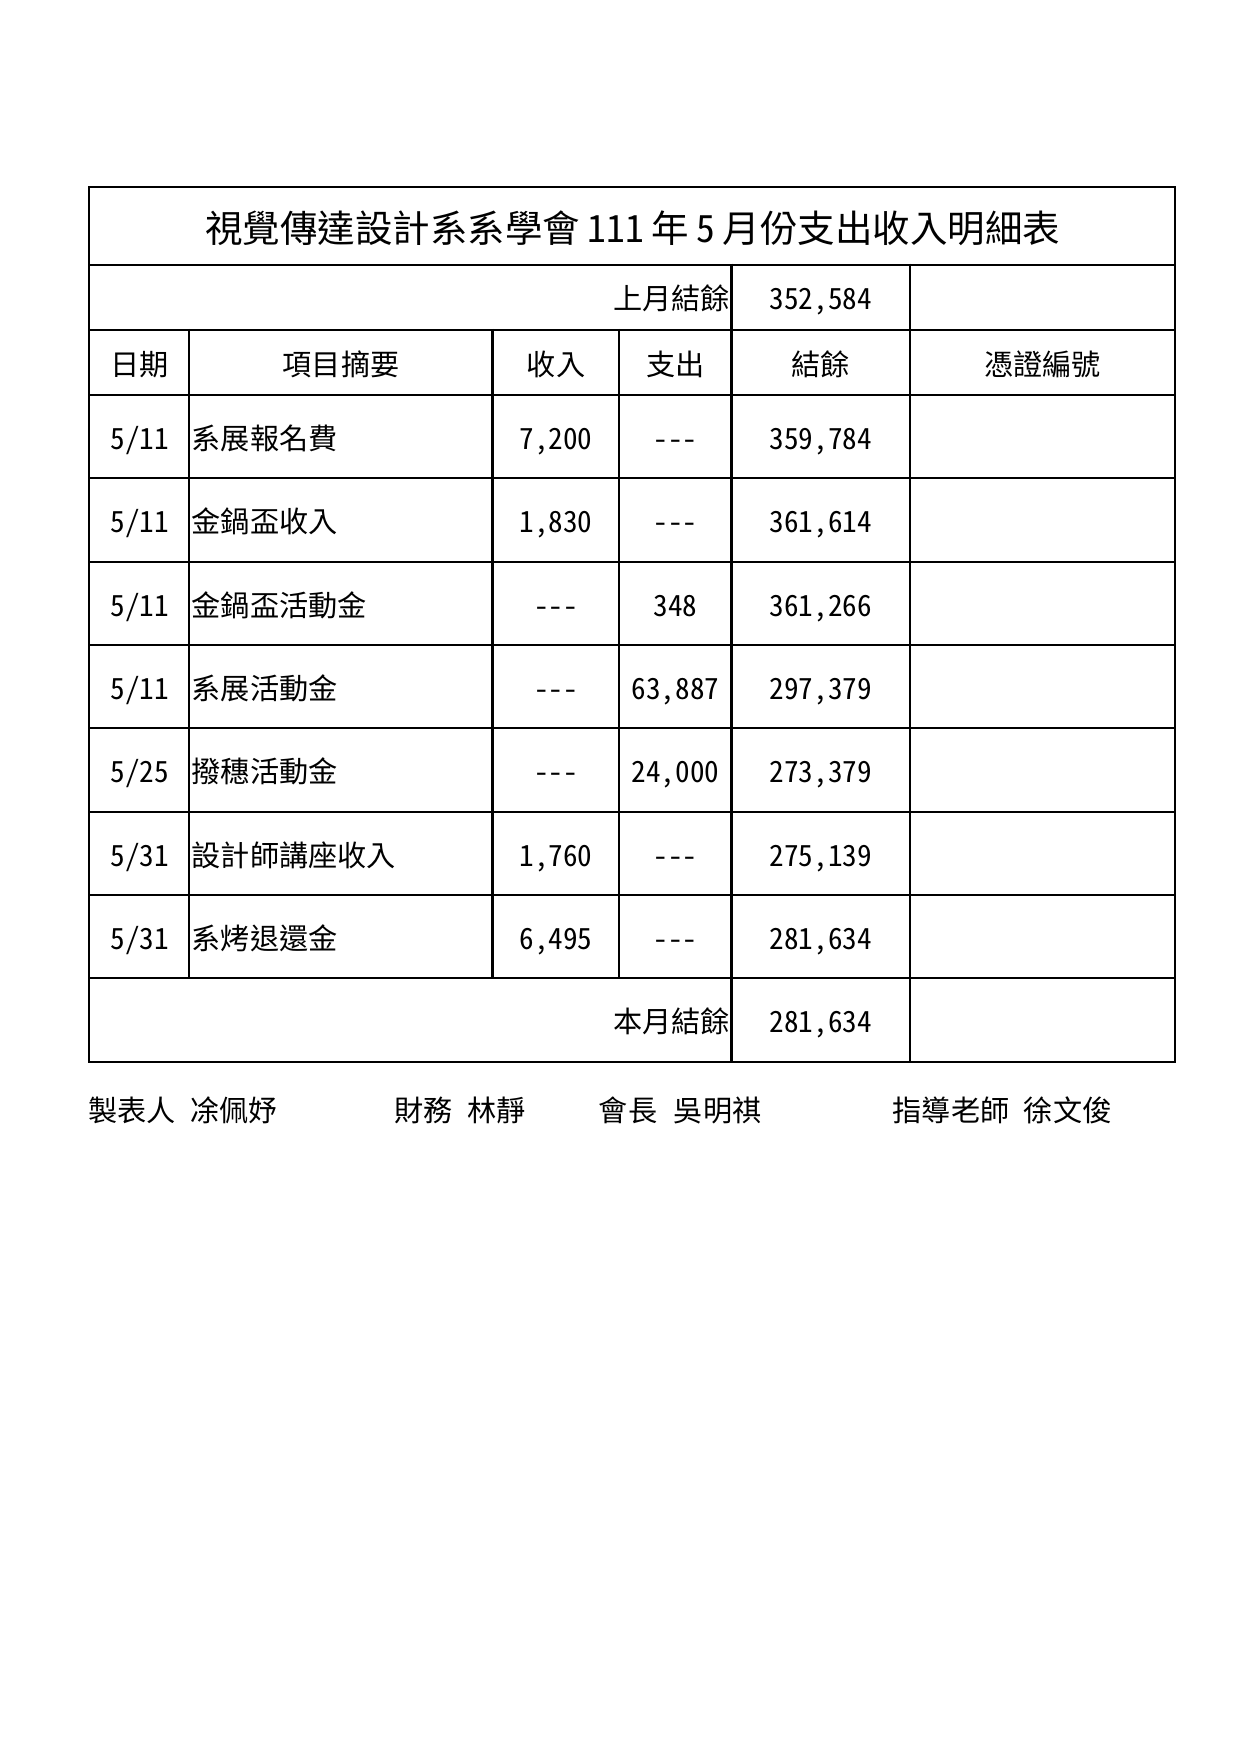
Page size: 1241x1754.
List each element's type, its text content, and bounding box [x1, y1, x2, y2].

table_cell 撥穗活動金 [190, 729, 491, 811]
table_cell --- [620, 896, 730, 977]
table_header 視覺傳達設計系系學會111年5月份支出收入明細表 [90, 188, 1174, 263]
table_cell 5/31 [90, 813, 188, 894]
table_cell [911, 896, 1174, 977]
table_cell 設計師講座收入 [190, 813, 491, 894]
table_cell 金鍋盃收入 [190, 479, 491, 561]
table_cell 275,139 [733, 813, 909, 894]
table_cell 1,760 [494, 813, 618, 894]
table_cell [911, 646, 1174, 727]
table_cell 本月結餘 [90, 979, 730, 1061]
table_cell 273,379 [733, 729, 909, 811]
table_cell 項目摘要 [190, 331, 491, 394]
table_cell [911, 979, 1174, 1061]
table_cell 281,634 [733, 896, 909, 977]
table_cell --- [620, 396, 730, 477]
table_cell 結餘 [733, 331, 909, 394]
table_cell 6,495 [494, 896, 618, 977]
table_cell 5/11 [90, 646, 188, 727]
table_cell 359,784 [733, 396, 909, 477]
table_cell 金鍋盃活動金 [190, 563, 491, 644]
table_cell --- [494, 563, 618, 644]
table_cell 63,887 [620, 646, 730, 727]
table_cell 憑證編號 [911, 331, 1174, 394]
table_cell [911, 813, 1174, 894]
table_cell [911, 729, 1174, 811]
table_cell 348 [620, 563, 730, 644]
table_cell 上月結餘 [90, 266, 730, 329]
table_cell --- [494, 729, 618, 811]
table_cell 5/11 [90, 479, 188, 561]
table_cell --- [620, 479, 730, 561]
table_cell 5/11 [90, 563, 188, 644]
table_cell 系展報名費 [190, 396, 491, 477]
table_cell 系展活動金 [190, 646, 491, 727]
table_cell 收入 [494, 331, 618, 394]
table_cell 281,634 [733, 979, 909, 1061]
table_cell 361,266 [733, 563, 909, 644]
table_cell 5/25 [90, 729, 188, 811]
table_cell 5/11 [90, 396, 188, 477]
table_cell 5/31 [90, 896, 188, 977]
table_cell [911, 396, 1174, 477]
table_cell [911, 563, 1174, 644]
table_cell 352,584 [733, 266, 909, 329]
table_cell [911, 479, 1174, 561]
table_cell 361,614 [733, 479, 909, 561]
table_cell 24,000 [620, 729, 730, 811]
text 製表人 凃佩妤 財務 林靜 會長 吳明祺 指導老師 徐文俊 [59, 1088, 1167, 1130]
table_cell 297,379 [733, 646, 909, 727]
table_cell 1,830 [494, 479, 618, 561]
table_cell 支出 [620, 331, 730, 394]
table_cell --- [494, 646, 618, 727]
table_cell [911, 266, 1174, 329]
table_cell --- [620, 813, 730, 894]
table_cell 系烤退還金 [190, 896, 491, 977]
table_cell 日期 [90, 331, 188, 394]
table_cell 7,200 [494, 396, 618, 477]
